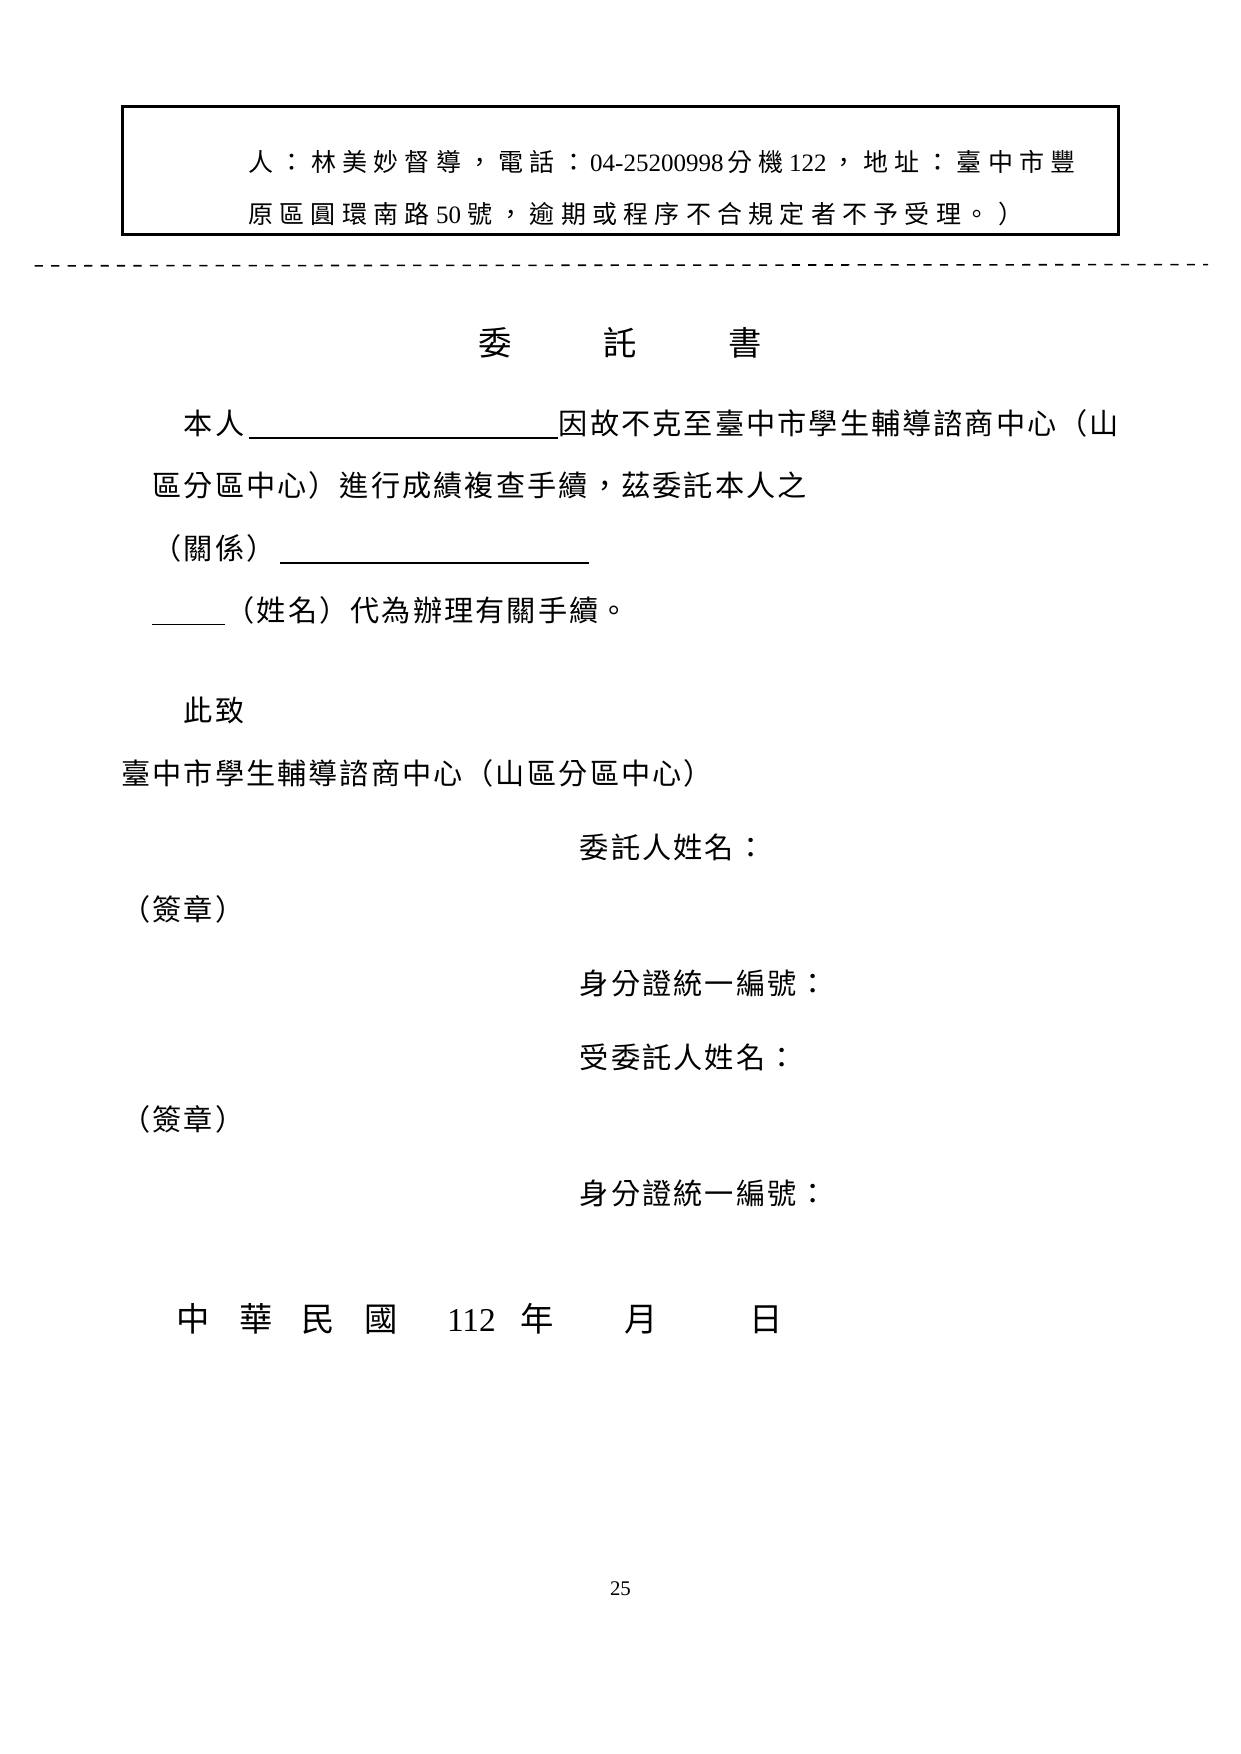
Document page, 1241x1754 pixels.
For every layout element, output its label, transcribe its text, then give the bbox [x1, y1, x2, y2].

text 中 華 民 國 112 年 月 日 [170, 1235, 1120, 1360]
text 此致 [120, 667, 1120, 730]
text 受委託人姓名： （簽章） [120, 1014, 1120, 1139]
text 本人 因故不克至臺中市學生輔導諮商中心（山區分區中心）進行成績複查手續，茲委託本人之 （關係） [149, 380, 1120, 567]
text （姓名）代為辦理有關手續。 [120, 567, 1120, 630]
table_cell ※注意事項： 申請期限：112年2月15日（星期三）上午9時起至中午12時前提出（以親自或委託送達為準），逾期不受理。 檢附表件： 本申請表（各欄均應填寫）。 應考人身分證或居留證（或附有照片足資證明身分之證件或護照等）正本；委託他人者請備委託書及委託人身分證或居留證（或附有照片足資證明身分之證件或護照等）正本。 收件單位：臺中市學生輔導諮商中心山區分區中心（業務聯絡人：林美妙督導，電話：04-25200998分機122，地址：臺中市豐原區圓環南路50號，逾期或程序不合規定者不予受理。） [124, 108, 1117, 233]
text 身分證統一編號： [120, 940, 1120, 1002]
text 身分證統一編號： [120, 1150, 1120, 1212]
text 委託人姓名： （簽章） [120, 804, 1120, 929]
text 委 託 書 [120, 299, 1120, 361]
text 臺中市學生輔導諮商中心（山區分區中心） [120, 730, 1120, 792]
